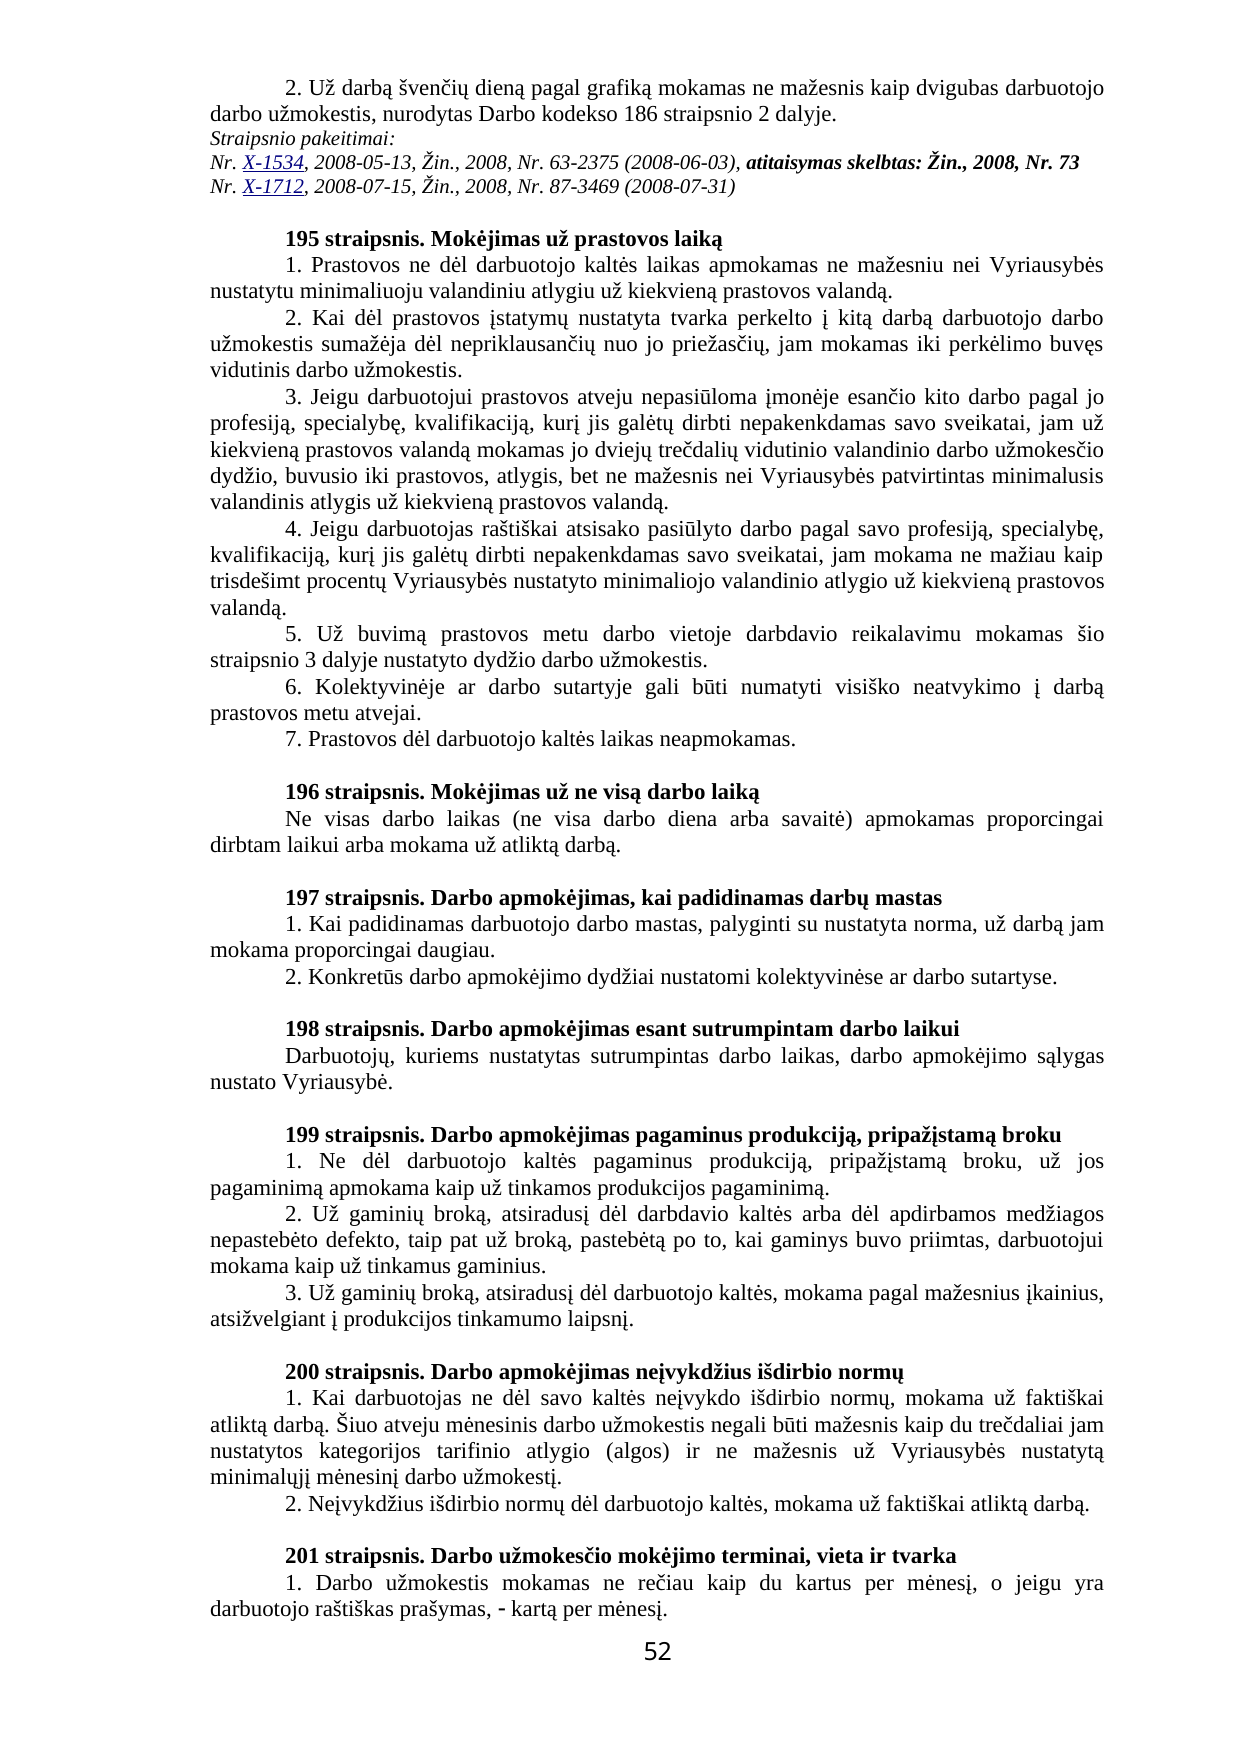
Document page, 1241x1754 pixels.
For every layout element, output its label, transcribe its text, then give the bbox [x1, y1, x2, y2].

text 200 straipsnis. Darbo apmokėjimas neįvykdžius išdirbio normų [210, 1358, 1106, 1384]
text 1. Prastovos ne dėl darbuotojo kaltės laikas apmokamas ne mažesniu nei Vyriausybės nustatytu minimaliuoju valandiniu atlygiu už kiekvieną prastovos valandą. [210, 251, 1106, 304]
text Nr. X-1534, 2008-05-13, Žin., 2008, Nr. 63-2375 (2008-06-03), atitaisymas skelbtas: Žin., 2008, Nr. 73 [210, 150, 1106, 174]
text 3. Už gaminių broką, atsiradusį dėl darbuotojo kaltės, mokama pagal mažesnius įkainius, atsižvelgiant į produkcijos tinkamumo laipsnį. [210, 1279, 1106, 1332]
text 4. Jeigu darbuotojas raštiškai atsisako pasiūlyto darbo pagal savo profesiją, specialybę, kvalifikaciją, kurį jis galėtų dirbti nepakenkdamas savo sveikatai, jam mokama ne mažiau kaip trisdešimt procentų Vyriausybės nustatyto minimaliojo valandinio atlygio už kiekvieną prastovos valandą. [210, 515, 1106, 620]
text 195 straipsnis. Mokėjimas už prastovos laiką [210, 225, 1106, 251]
text 1. Kai darbuotojas ne dėl savo kaltės neįvykdo išdirbio normų, mokama už faktiškai atliktą darbą. Šiuo atveju mėnesinis darbo užmokestis negali būti mažesnis kaip du trečdaliai jam nustatytos kategorijos tarifinio atlygio (algos) ir ne mažesnis už Vyriausybės nustatytą minimalųjį mėnesinį darbo užmokestį. [210, 1384, 1106, 1490]
text 1. Darbo užmokestis mokamas ne rečiau kaip du kartus per mėnesį, o jeigu yra darbuotojo raštiškas prašymas,  kartą per mėnesį. [210, 1569, 1106, 1622]
text 1. Kai padidinamas darbuotojo darbo mastas, palyginti su nustatyta norma, už darbą jam mokama proporcingai daugiau. [210, 910, 1106, 963]
text 2. Kai dėl prastovos įstatymų nustatyta tvarka perkelto į kitą darbą darbuotojo darbo užmokestis sumažėja dėl nepriklausančių nuo jo priežasčių, jam mokamas iki perkėlimo buvęs vidutinis darbo užmokestis. [210, 304, 1106, 383]
text 3. Jeigu darbuotojui prastovos atveju nepasiūloma įmonėje esančio kito darbo pagal jo profesiją, specialybę, kvalifikaciją, kurį jis galėtų dirbti nepakenkdamas savo sveikatai, jam už kiekvieną prastovos valandą mokamas jo dviejų trečdalių vidutinio valandinio darbo užmokesčio dydžio, buvusio iki prastovos, atlygis, bet ne mažesnis nei Vyriausybės patvirtintas minimalusis valandinis atlygis už kiekvieną prastovos valandą. [210, 383, 1106, 515]
text 5. Už buvimą prastovos metu darbo vietoje darbdavio reikalavimu mokamas šio straipsnio 3 dalyje nustatyto dydžio darbo užmokestis. [210, 620, 1106, 673]
text 199 straipsnis. Darbo apmokėjimas pagaminus produkciją, pripažįstamą broku [285, 1121, 1106, 1147]
text 197 straipsnis. Darbo apmokėjimas, kai padidinamas darbų mastas [210, 884, 1106, 910]
text 6. Kolektyvinėje ar darbo sutartyje gali būti numatyti visiško neatvykimo į darbą prastovos metu atvejai. [210, 673, 1106, 726]
text 196 straipsnis. Mokėjimas už ne visą darbo laiką [210, 778, 1106, 804]
text Nr. X-1712, 2008-07-15, Žin., 2008, Nr. 87-3469 (2008-07-31) [210, 174, 1106, 198]
text Ne visas darbo laikas (ne visa darbo diena arba savaitė) apmokamas proporcingai dirbtam laikui arba mokama už atliktą darbą. [210, 804, 1106, 857]
text 2. Konkretūs darbo apmokėjimo dydžiai nustatomi kolektyvinėse ar darbo sutartyse. [210, 963, 1106, 989]
text 1. Ne dėl darbuotojo kaltės pagaminus produkciją, pripažįstamą broku, už jos pagaminimą apmokama kaip už tinkamos produkcijos pagaminimą. [210, 1147, 1106, 1200]
text Darbuotojų, kuriems nustatytas sutrumpintas darbo laikas, darbo apmokėjimo sąlygas nustato Vyriausybė. [210, 1042, 1106, 1094]
text 2. Už gaminių broką, atsiradusį dėl darbdavio kaltės arba dėl apdirbamos medžiagos nepastebėto defekto, taip pat už broką, pastebėtą po to, kai gaminys buvo priimtas, darbuotojui mokama kaip už tinkamus gaminius. [210, 1200, 1106, 1279]
text 2. Neįvykdžius išdirbio normų dėl darbuotojo kaltės, mokama už faktiškai atliktą darbą. [210, 1490, 1106, 1516]
text 201 straipsnis. Darbo užmokesčio mokėjimo terminai, vieta ir tvarka [210, 1542, 1106, 1569]
text 7. Prastovos dėl darbuotojo kaltės laikas neapmokamas. [210, 726, 1106, 752]
text 2. Už darbą švenčių dieną pagal grafiką mokamas ne mažesnis kaip dvigubas darbuotojo darbo užmokestis, nurodytas Darbo kodekso 186 straipsnio 2 dalyje. [210, 73, 1106, 126]
text 198 straipsnis. Darbo apmokėjimas esant sutrumpintam darbo laikui [210, 1015, 1106, 1042]
text Straipsnio pakeitimai: [210, 126, 1106, 150]
